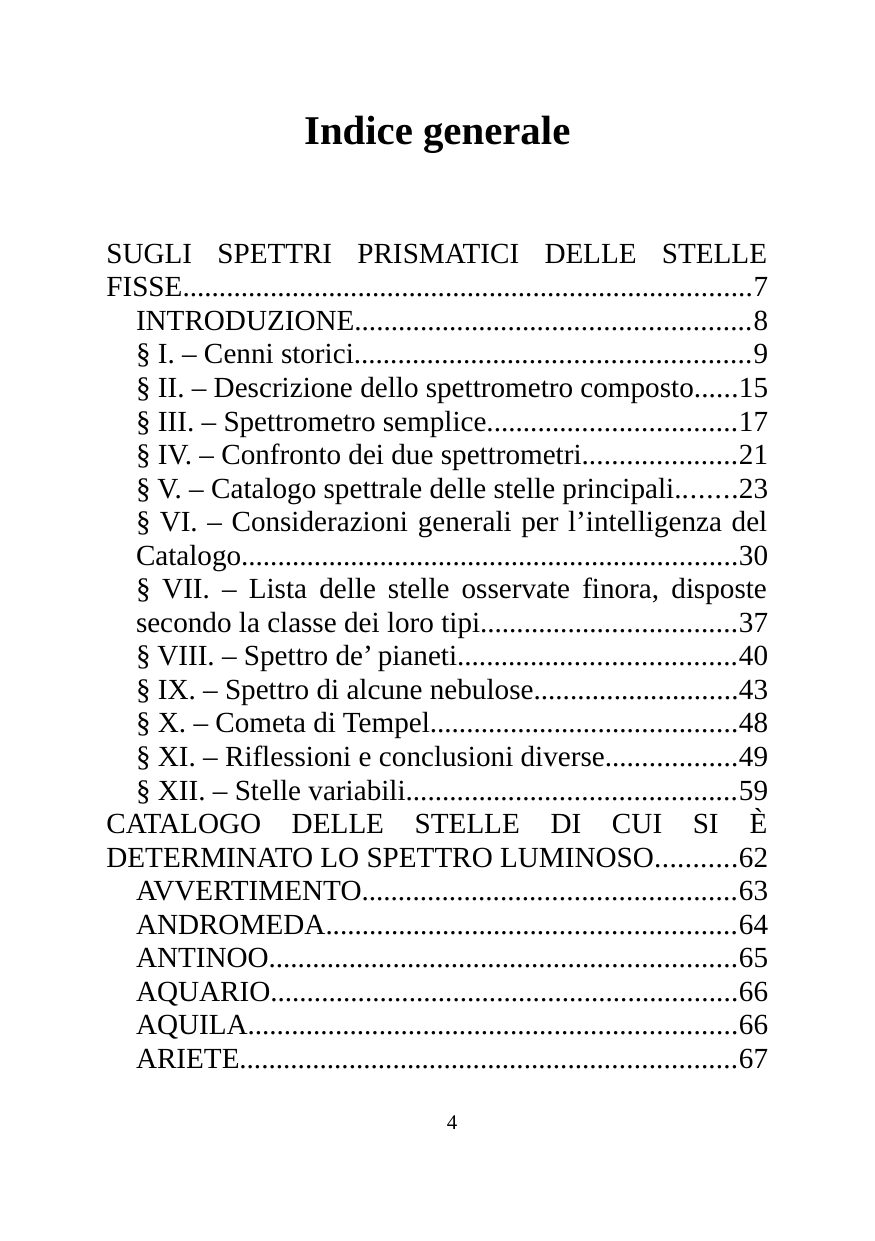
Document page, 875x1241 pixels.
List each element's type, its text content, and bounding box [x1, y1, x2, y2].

text INTRODUZIONE 8 [136, 303, 768, 337]
text CATALOGO DELLE STELLE DI CUI SI È DETERMINATO LO SPETTRO LUMINOSO 62 [106, 806, 768, 873]
text SUGLI SPETTRI PRISMATICI DELLE STELLE FISSE 7 [106, 236, 768, 303]
text § XII. ‒ Stelle variabili. 59 [136, 773, 768, 806]
text § V. ‒ Catalogo spettrale delle stelle principali. 23 [136, 471, 768, 504]
text AQUARIO. 66 [136, 974, 768, 1007]
text § VI. ‒ Considerazioni generali per l’intelligenza del Catalogo. 30 [136, 504, 768, 571]
text ARIETE. 67 [136, 1041, 768, 1074]
text § I. ‒ Cenni storici. 9 [136, 337, 768, 370]
text § VII. ‒ Lista delle stelle osservate finora, disposte secondo la classe dei loro tipi. 37 [136, 571, 768, 638]
text § IX. ‒ Spettro di alcune nebulose. 43 [136, 672, 768, 706]
text ANDROMEDA. 64 [136, 907, 768, 940]
text AVVERTIMENTO. 63 [136, 873, 768, 907]
text § III. ‒ Spettrometro semplice. 17 [136, 404, 768, 437]
subtitle Indice generale [106, 106, 768, 153]
text ANTINOO. 65 [136, 940, 768, 974]
text § IV. ‒ Confronto dei due spettrometri. 21 [136, 437, 768, 471]
text AQUILA. 66 [136, 1007, 768, 1041]
text § XI. ‒ Riflessioni e conclusioni diverse. 49 [136, 739, 768, 773]
text § II. ‒ Descrizione dello spettrometro composto. 15 [136, 370, 768, 404]
text § VIII. ‒ Spettro de’ pianeti. 40 [136, 638, 768, 672]
text § X. ‒ Cometa di Tempel. 48 [136, 706, 768, 739]
